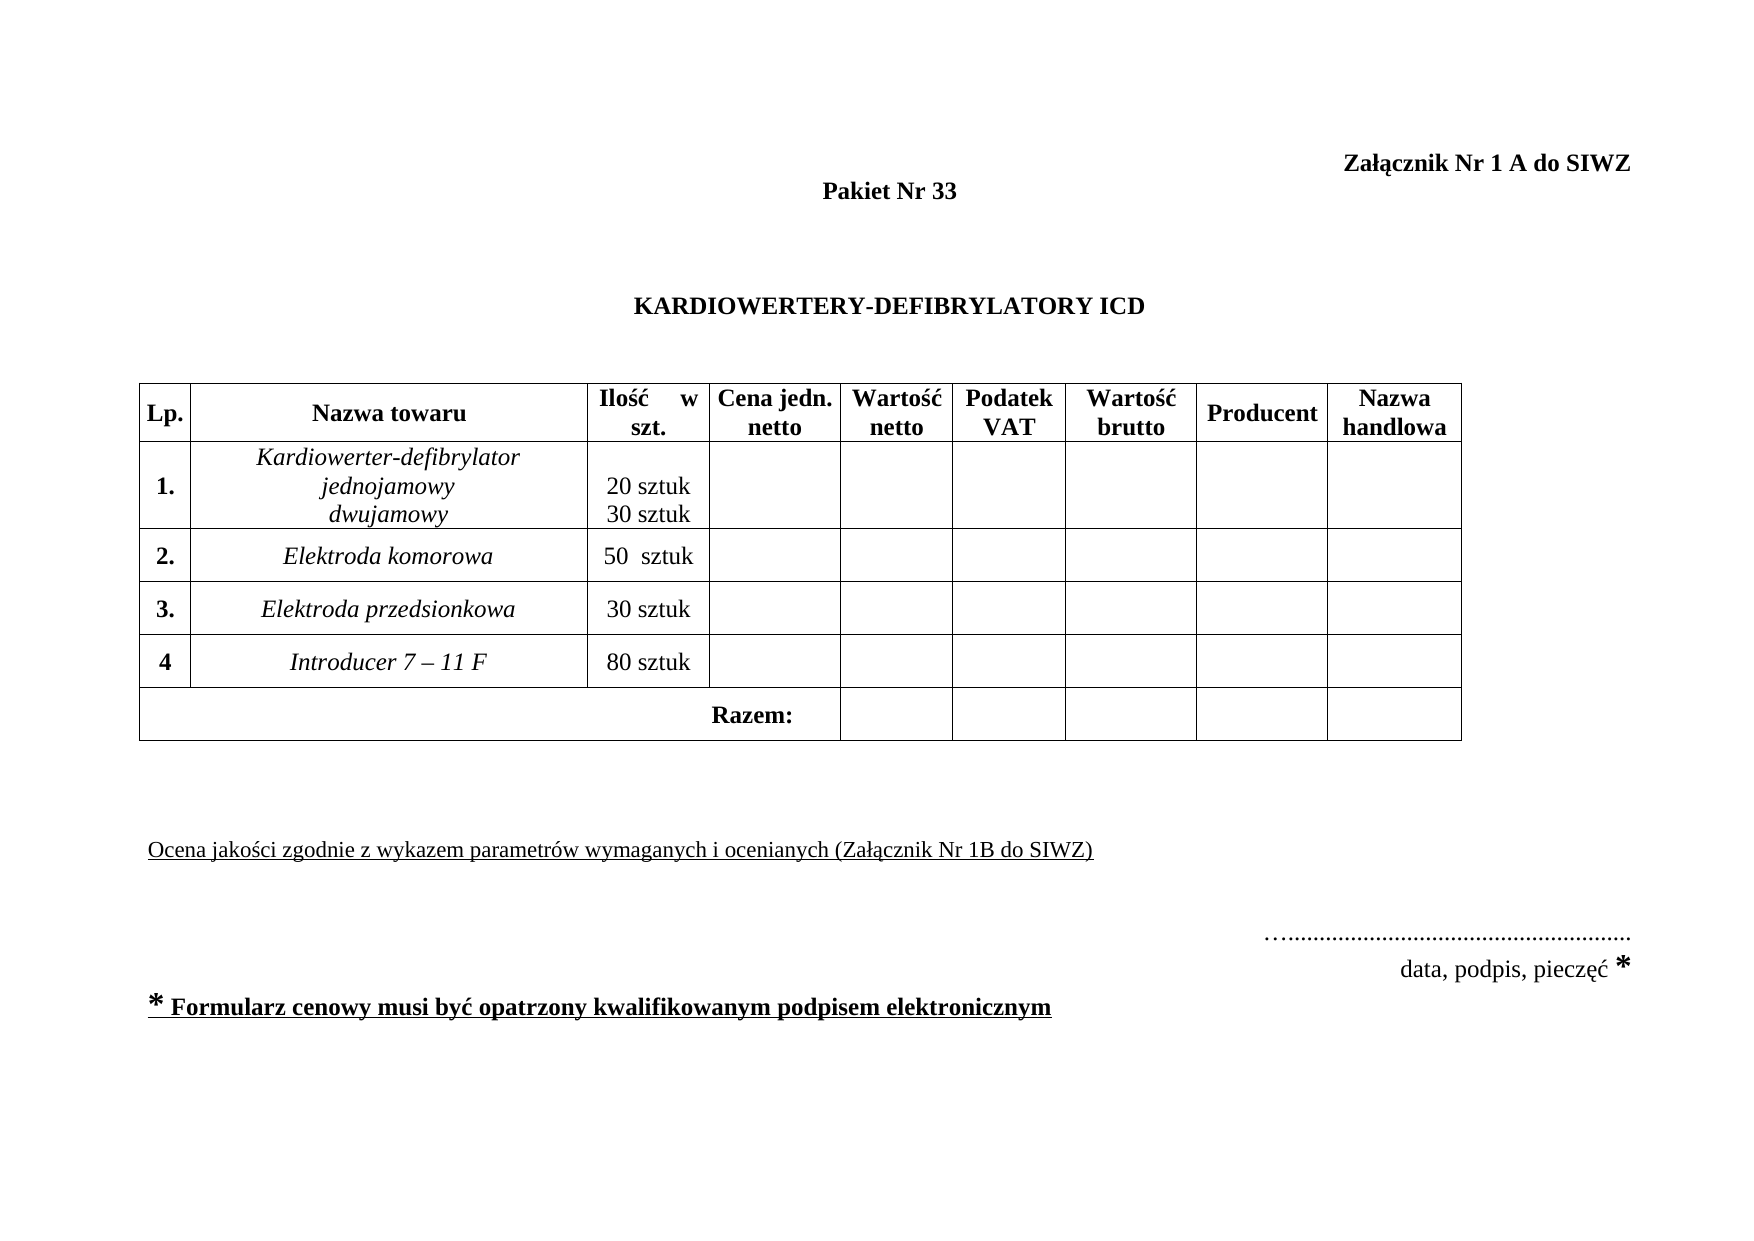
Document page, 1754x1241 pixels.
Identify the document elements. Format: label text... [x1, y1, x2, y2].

table_cell [1328, 582, 1461, 634]
table_header Wartość brutto [1066, 384, 1196, 441]
table_header Nazwa handlowa [1328, 384, 1461, 441]
table_cell [710, 529, 840, 581]
table_cell [1328, 688, 1461, 740]
table_header Podatek VAT [953, 384, 1065, 441]
table_cell [841, 635, 952, 687]
table_cell 30 sztuk [588, 582, 709, 634]
table_header Wartość netto [841, 384, 952, 441]
table_cell 2. [140, 529, 190, 581]
table_cell [710, 442, 840, 528]
table_cell [710, 635, 840, 687]
table_cell Razem: [140, 688, 840, 740]
text …....................................................... [148, 917, 1631, 946]
text data, podpis, pieczęć * [148, 946, 1631, 984]
subtitle Pakiet Nr 33 [148, 176, 1631, 205]
table_cell [953, 582, 1065, 634]
table_cell [1197, 442, 1327, 528]
table_cell [1197, 635, 1327, 687]
table_cell Elektroda przedsionkowa [191, 582, 587, 634]
table_cell [1066, 529, 1196, 581]
table_cell [953, 442, 1065, 528]
table_cell [841, 582, 952, 634]
table_cell 20 sztuk 30 sztuk [588, 442, 709, 528]
table_header Cena jedn. netto [710, 384, 840, 441]
text KARDIOWERTERY-DEFIBRYLATORY ICD [148, 291, 1631, 320]
table_cell 80 sztuk [588, 635, 709, 687]
table_cell 50 sztuk [588, 529, 709, 581]
table_cell [953, 688, 1065, 740]
table_cell [841, 688, 952, 740]
table_cell [1066, 688, 1196, 740]
table_cell Elektroda komorowa [191, 529, 587, 581]
table_cell [953, 635, 1065, 687]
table_cell [1197, 582, 1327, 634]
table_cell [1328, 635, 1461, 687]
table_cell [1197, 529, 1327, 581]
table_cell [1328, 442, 1461, 528]
table_cell [710, 582, 840, 634]
table_cell 1. [140, 442, 190, 528]
table_cell 3. [140, 582, 190, 634]
table_cell [1328, 529, 1461, 581]
table_cell Kardiowerter-defibrylator jednojamowy dwujamowy [191, 442, 587, 528]
table_header Lp. [140, 384, 190, 441]
table_cell [1066, 635, 1196, 687]
table_cell Introducer 7 – 11 F [191, 635, 587, 687]
table_header Ilość w szt. [588, 384, 709, 441]
subtitle Załącznik Nr 1 A do SIWZ [148, 148, 1631, 176]
table_header Producent [1197, 384, 1327, 441]
table_cell [841, 529, 952, 581]
table_cell [1066, 442, 1196, 528]
text Ocena jakości zgodnie z wykazem parametrów wymaganych i ocenianych (Załącznik Nr 1B do SIWZ) [148, 836, 1631, 862]
table_header Nazwa towaru [191, 384, 587, 441]
table_cell 4 [140, 635, 190, 687]
table_cell [1066, 582, 1196, 634]
table_cell [841, 442, 952, 528]
table_cell [953, 529, 1065, 581]
text * Formularz cenowy musi być opatrzony kwalifikowanym podpisem elektronicznym [148, 984, 1631, 1022]
table_cell [1197, 688, 1327, 740]
